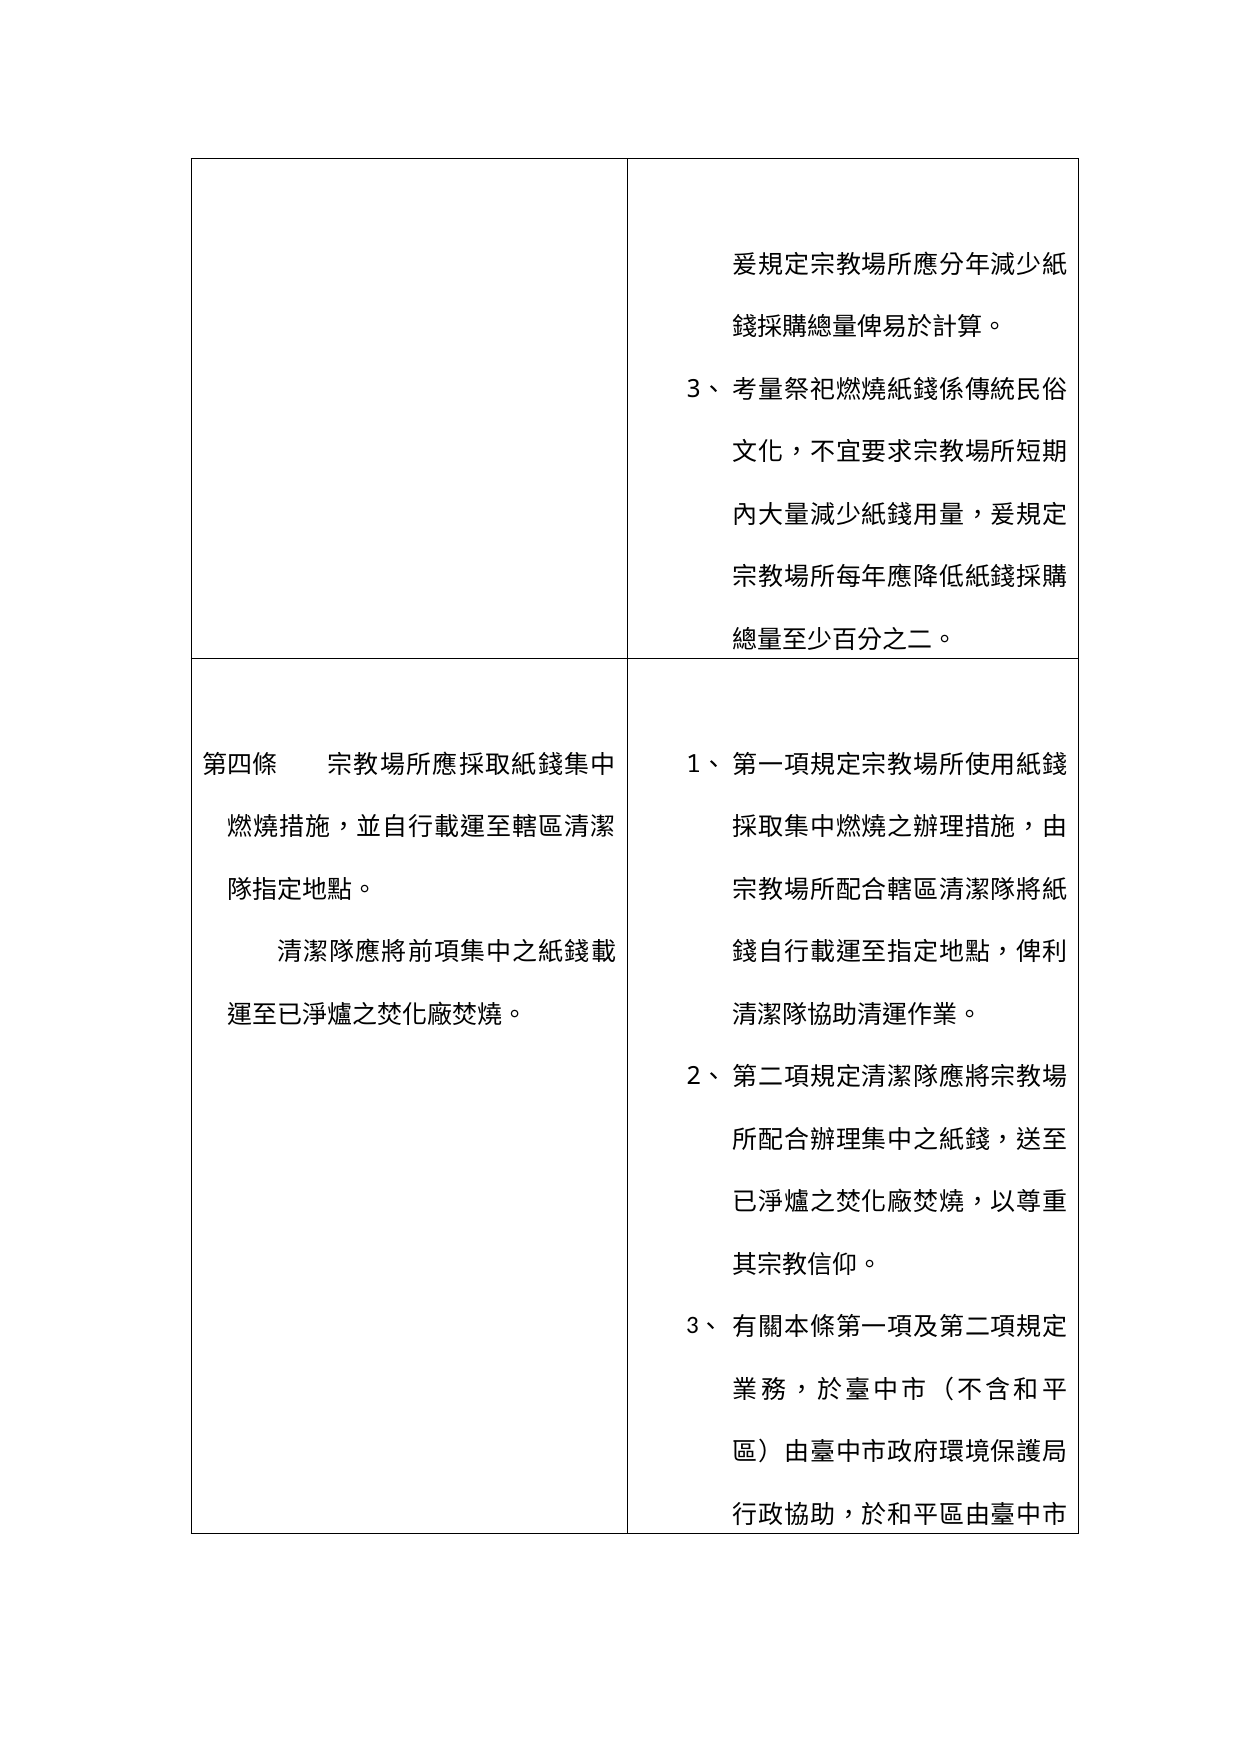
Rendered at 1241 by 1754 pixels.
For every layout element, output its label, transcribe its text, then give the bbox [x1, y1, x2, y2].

table_cell 第一項規定宗教場所使用紙錢採取集中燃燒之辦理措施，由宗教場所配合轄區清潔隊將紙錢自行載運至指定地點，俾利清潔隊協助清運作業。 第二項規定清潔隊應將宗教場所配合辦理集中之紙錢，送至已淨爐之焚化廠焚燒，以尊重其宗教信仰。 有關本條第一項及第二項規定業務，於臺中市（不含和平區）由臺中市政府環境保護局行政協助，於和平區由臺中市 [628, 659, 1078, 1533]
table_cell 第四條 宗教場所應採取紙錢集中燃燒措施，並自行載運至轄區清潔隊指定地點。 清潔隊應將前項集中之紙錢載運至已淨爐之焚化廠焚燒。 [192, 659, 627, 1533]
table_cell [192, 159, 627, 658]
table_cell 爰規定宗教場所應分年減少紙錢採購總量俾易於計算。 考量祭祀燃燒紙錢係傳統民俗文化，不宜要求宗教場所短期內大量減少紙錢用量，爰規定宗教場所每年應降低紙錢採購總量至少百分之二。 [628, 159, 1078, 658]
